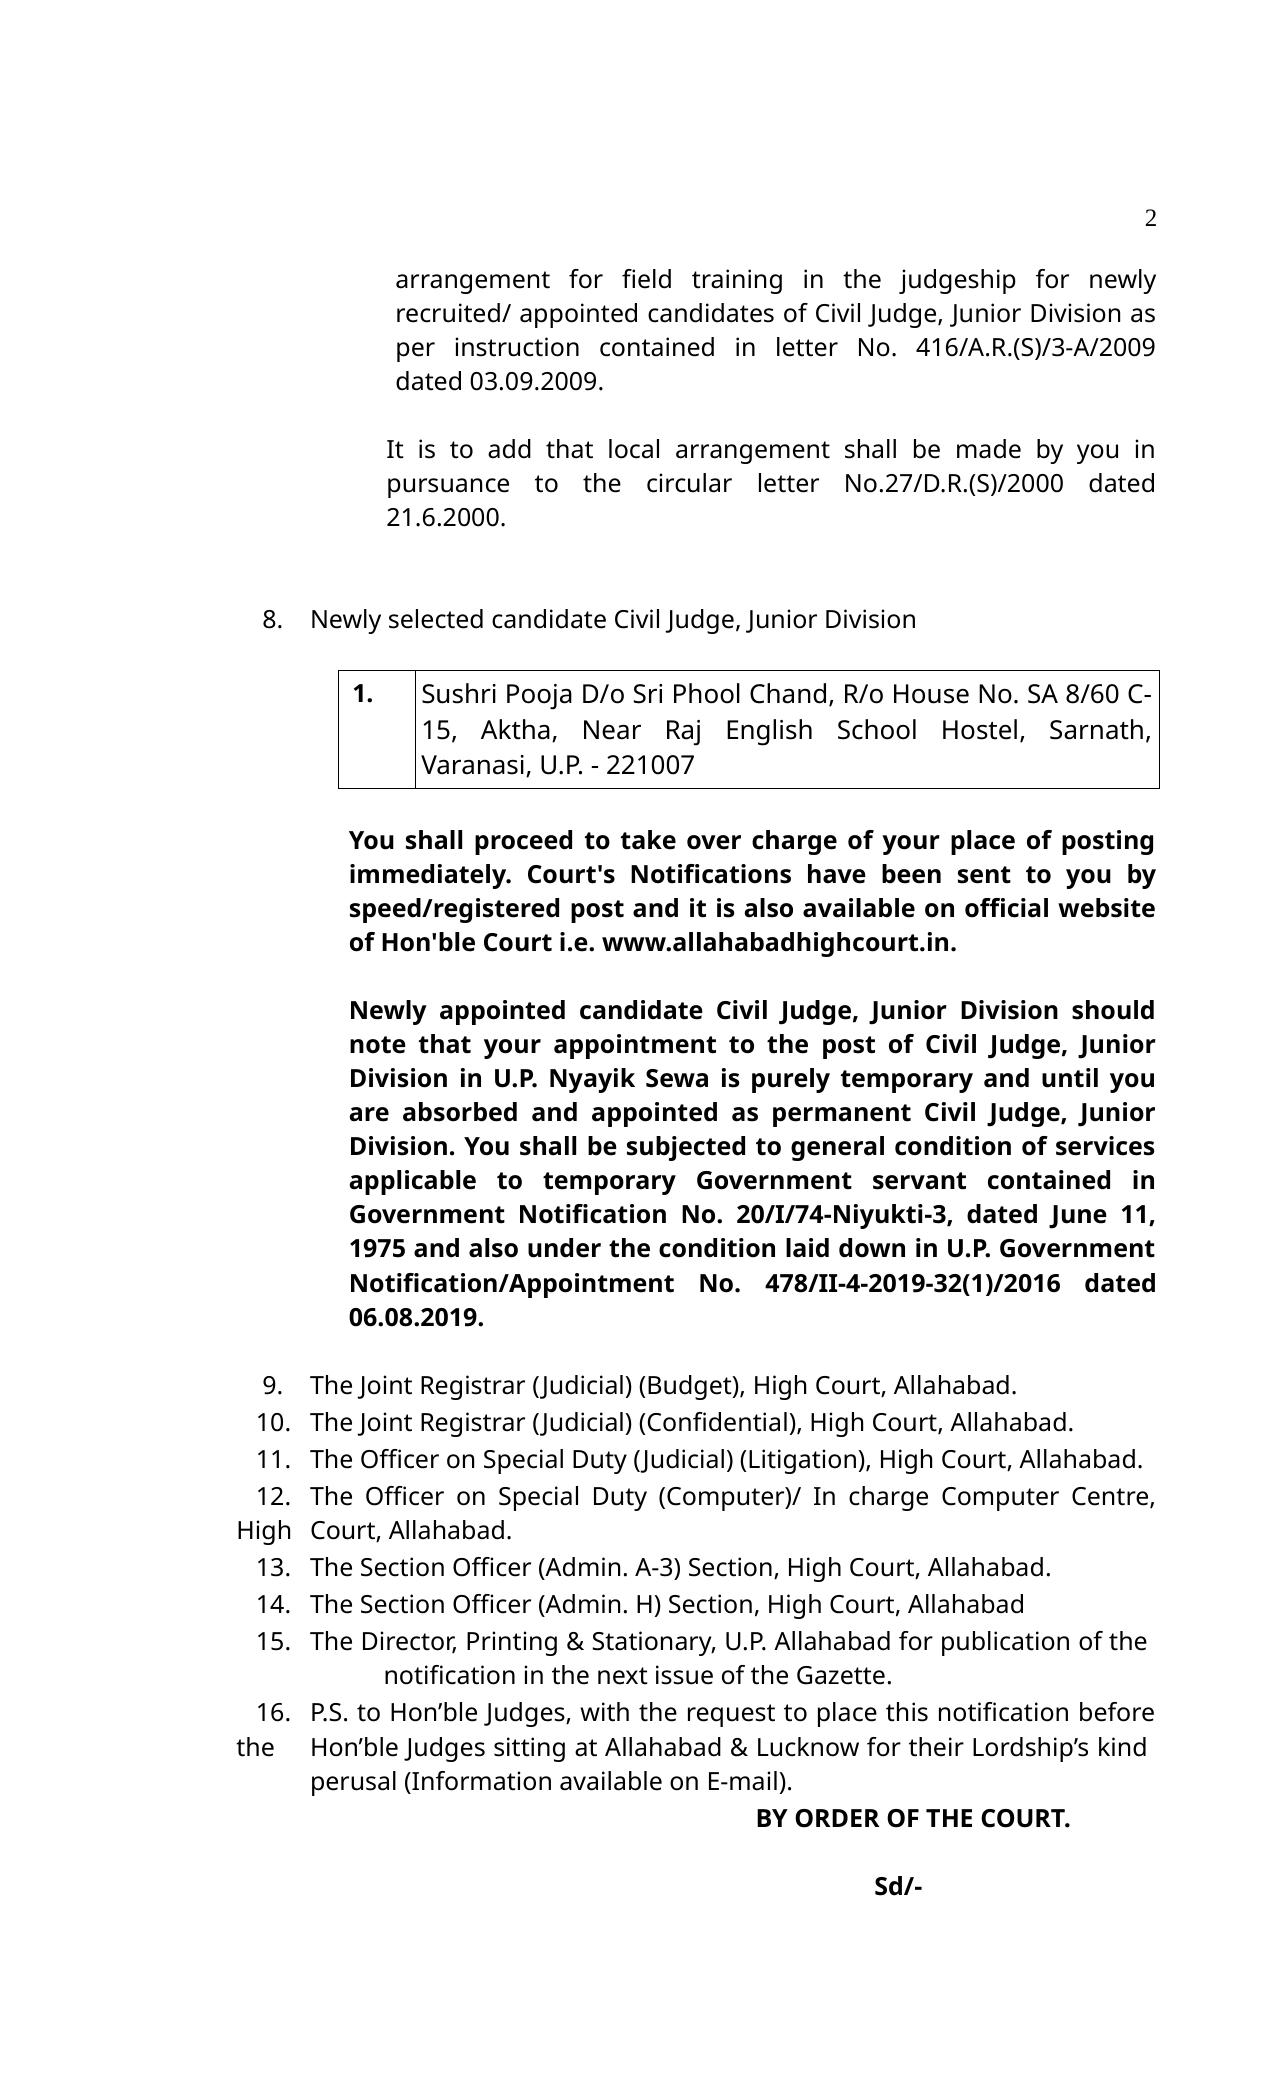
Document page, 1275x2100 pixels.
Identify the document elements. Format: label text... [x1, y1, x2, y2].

text 13. The Section Officer (Admin. A-3) Section, High Court, Allahabad. [236, 1550, 1157, 1584]
text 14. The Section Officer (Admin. H) Section, High Court, Allahabad [236, 1587, 1157, 1621]
list arrangement for field training in the judgeship for newly recruited/ appointed candidates of Civil Judge, Junior Division as per instruction contained in letter No. 416/A.R.(S)/3-A/2009 dated 03.09.2009. [395, 261, 1157, 398]
text 9. The Joint Registrar (Judicial) (Budget), High Court, Allahabad. [236, 1367, 1157, 1401]
text 15. The Director, Printing & Stationary, U.P. Allahabad for publication of the notification in the next issue of the Gazette. [236, 1624, 1157, 1692]
text 10. The Joint Registrar (Judicial) (Confidential), High Court, Allahabad. [236, 1404, 1157, 1438]
list You shall proceed to take over charge of your place of posting immediately. Court's Notifications have been sent to you by speed/registered post and it is also available on official website of Hon'ble Court i.e. www.allahabadhighcourt.in. [311, 822, 1157, 959]
table_header [339, 671, 415, 788]
text 12. The Officer on Special Duty (Computer)/ In charge Computer Centre, High Court, Allahabad. [236, 1479, 1157, 1547]
text 8. Newly selected candidate Civil Judge, Junior Division [236, 602, 1157, 636]
text 16. P.S. to Hon’ble Judges, with the request to place this notification before the Hon’ble Judges sitting at Allahabad & Lucknow for their Lordship’s kind perusal (Information available on E-mail). [236, 1695, 1157, 1797]
list It is to add that local arrangement shall be made by you in pursuance to the circular letter No.27/D.R.(S)/2000 dated 21.6.2000. [349, 432, 1157, 534]
text Sd/- [236, 1868, 1157, 1902]
list Newly appointed candidate Civil Judge, Junior Division should note that your appointment to the post of Civil Judge, Junior Division in U.P. Nyayik Sewa is purely temporary and until you are absorbed and appointed as permanent Civil Judge, Junior Division. You shall be subjected to general condition of services applicable to temporary Government servant contained in Government Notification No. 20/I/74-Niyukti-3, dated June 11, 1975 and also under the condition laid down in U.P. Government Notification/Appointment No. 478/II-4-2019-32(1)/2016 dated 06.08.2019. [311, 993, 1157, 1333]
text BY ORDER OF THE COURT. [236, 1800, 1157, 1834]
text 11. The Officer on Special Duty (Judicial) (Litigation), High Court, Allahabad. [236, 1442, 1157, 1476]
table_header Sushri Pooja D/o Sri Phool Chand, R/o House No. SA 8/60 C-15, Aktha, Near Raj English School Hostel, Sarnath, Varanasi, U.P. - 221007 [416, 671, 1159, 788]
